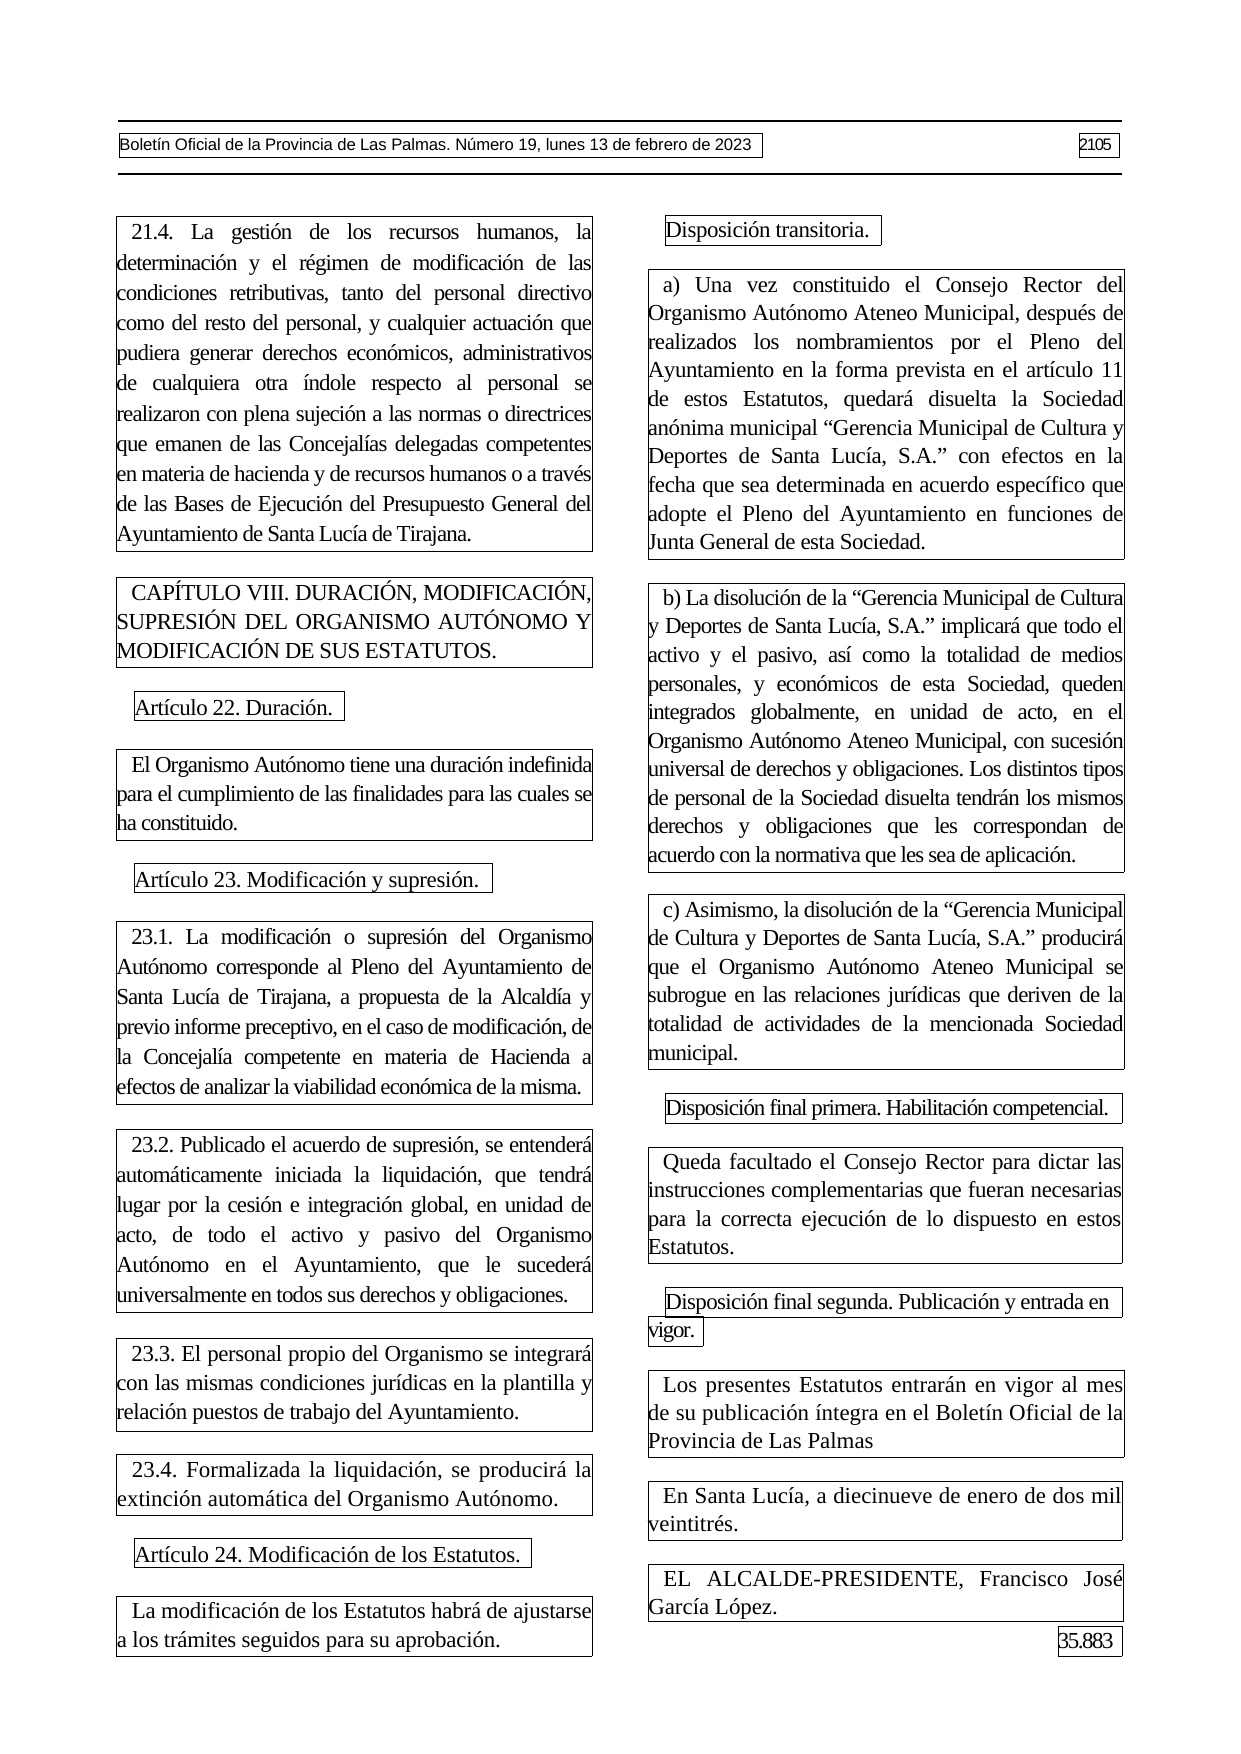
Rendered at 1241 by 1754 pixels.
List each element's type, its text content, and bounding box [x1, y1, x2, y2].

text Artículo 23. Modificación y supresión. [135, 867, 492, 892]
text Artículo 22. Duración. [135, 694, 344, 720]
text CAPÍTULO VIII. DURACIÓN, MODIFICACIÓN, SUPRESIÓN DEL ORGANISMO AUTÓNOMO Y MODIFICACIÓN DE SUS ESTATUTOS. [117, 578, 592, 664]
text Los presentes Estatutos entrarán en vigor al mes de su publicación íntegra en el Boletín Oficial de la Provincia de Las Palmas [649, 1371, 1124, 1454]
text vigor. [649, 1317, 703, 1343]
text Queda facultado el Consejo Rector para dictar las instrucciones complementarias que fueran necesarias para la correcta ejecución de lo dispuesto en estos Estatutos. [649, 1148, 1122, 1260]
text 23.3. El personal propio del Organismo se integrará con las mismas condiciones jurídicas en la plantilla y relación puestos de trabajo del Ayuntamiento. [117, 1339, 592, 1426]
text El Organismo Autónomo tiene una duración indefinida para el cumplimiento de las finalidades para las cuales se ha constituido. [117, 750, 592, 837]
text c) Asimismo, la disolución de la “Gerencia Municipal de Cultura y Deportes de Santa Lucía, S.A.” producirá que el Organismo Autónomo Ateneo Municipal se subrogue en las relaciones jurídicas que deriven de la totalidad de actividades de la mencionada Sociedad municipal. [649, 895, 1124, 1066]
text Artículo 24. Modificación de los Estatutos. [135, 1542, 531, 1567]
text 23.1. La modificación o supresión del Organismo Autónomo corresponde al Pleno del Ayuntamiento de Santa Lucía de Tirajana, a propuesta de la Alcaldía y previo informe preceptivo, en el caso de modificación, de la Concejalía competente en materia de Hacienda a efectos de analizar la viabilidad económica de la misma. [117, 922, 592, 1101]
text Disposición transitoria. [666, 217, 881, 242]
text Disposición final primera. Habilitación competencial. [666, 1094, 1122, 1120]
text 23.2. Publicado el acuerdo de supresión, se entenderá automáticamente iniciada la liquidación, que tendrá lugar por la cesión e integración global, en unidad de acto, de todo el activo y pasivo del Organismo Autónomo en el Ayuntamiento, que le sucederá universalmente en todos sus derechos y obligaciones. [117, 1130, 592, 1308]
text 2105 [1080, 136, 1119, 154]
text En Santa Lucía, a diecinueve de enero de dos mil veintitrés. [649, 1482, 1122, 1537]
text a) Una vez constituido el Consejo Rector del Organismo Autónomo Ateneo Municipal, después de realizados los nombramientos por el Pleno del Ayuntamiento en la forma prevista en el artículo 11 de estos Estatutos, quedará disuelta la Sociedad anónima municipal “Gerencia Municipal de Cultura y Deportes de Santa Lucía, S.A.” con efectos en la fecha que sea determinada en acuerdo específico que adopte el Pleno del Ayuntamiento en funciones de Junta General de esta Sociedad. [649, 270, 1124, 556]
text Disposición final segunda. Publicación y entrada en [666, 1289, 1122, 1314]
text b) La disolución de la “Gerencia Municipal de Cultura y Deportes de Santa Lucía, S.A.” implicará que todo el activo y el pasivo, así como la totalidad de medios personales, y económicos de esta Sociedad, queden integrados globalmente, en unidad de acto, en el Organismo Autónomo Ateneo Municipal, con sucesión universal de derechos y obligaciones. Los distintos tipos de personal de la Sociedad disuelta tendrán los mismos derechos y obligaciones que les correspondan de acuerdo con la normativa que les sea de aplicación. [649, 584, 1124, 868]
text 23.4. Formalizada la liquidación, se producirá la extinción automática del Organismo Autónomo. [117, 1455, 592, 1512]
text EL ALCALDE-PRESIDENTE, Francisco José García López. [649, 1565, 1123, 1620]
text 35.883 [1059, 1628, 1122, 1653]
text Boletín Oficial de la Provincia de Las Palmas. Número 19, lunes 13 de febrero de 2023 [120, 136, 762, 154]
text 21.4. La gestión de los recursos humanos, la determinación y el régimen de modificación de las condiciones retributivas, tanto del personal directivo como del resto del personal, y cualquier actuación que pudiera generar derechos económicos, administrativos de cualquiera otra índole respecto al personal se realizaron con plena sujeción a las normas o directrices que emanen de las Concejalías delegadas competentes en materia de hacienda y de recursos humanos o a través de las Bases de Ejecución del Presupuesto General del Ayuntamiento de Santa Lucía de Tirajana. [117, 217, 592, 548]
text La modificación de los Estatutos habrá de ajustarse a los trámites seguidos para su aprobación. [117, 1597, 592, 1653]
